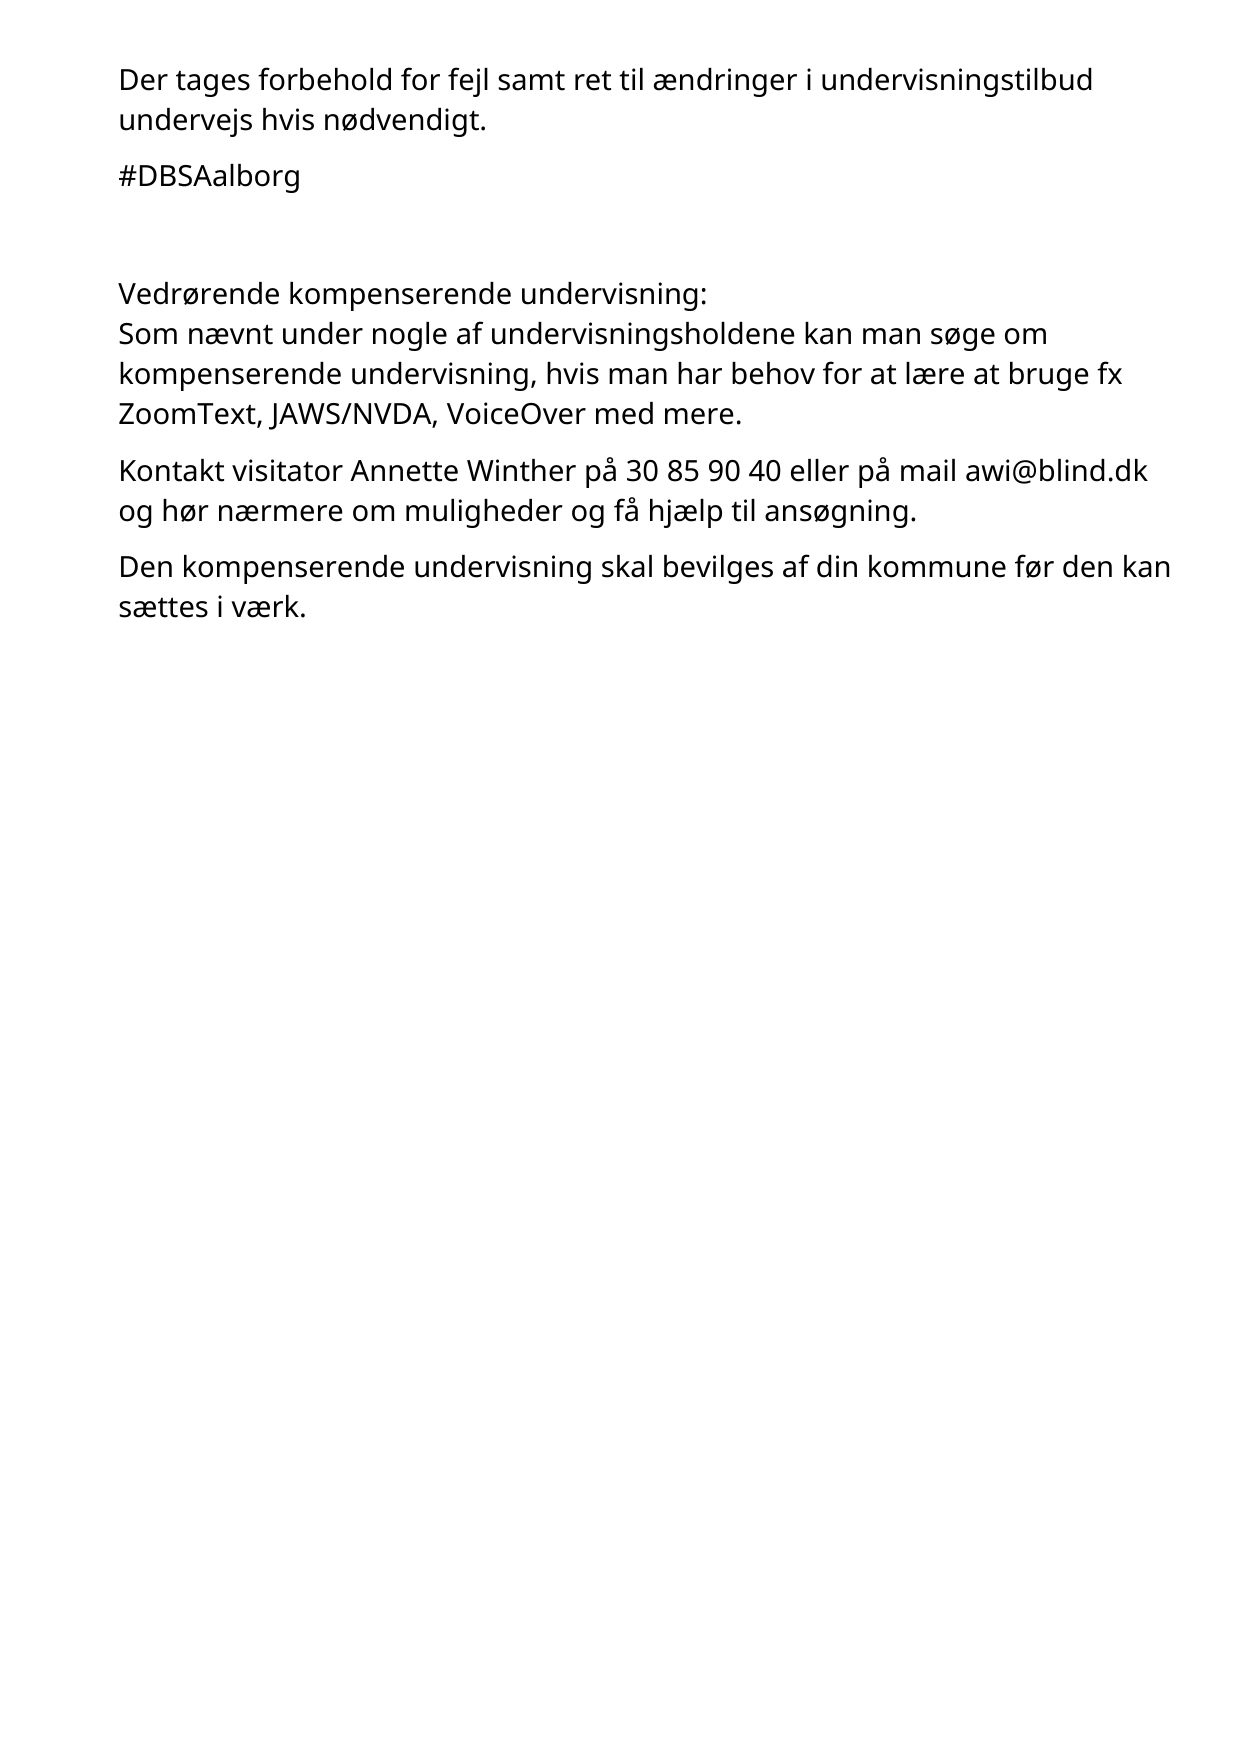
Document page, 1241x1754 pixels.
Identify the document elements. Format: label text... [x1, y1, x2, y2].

text Som nævnt under nogle af undervisningsholdene kan man søge om kompenserende undervisning, hvis man har behov for at lære at bruge fx ZoomText, JAWS/NVDA, VoiceOver med mere. [118, 313, 1181, 433]
text Den kompenserende undervisning skal bevilges af din kommune før den kan sættes i værk. [118, 547, 1181, 626]
text #DBSAalborg [118, 156, 1181, 195]
text Kontakt visitator Annette Winther på 30 85 90 40 eller på mail awi@blind.dk og hør nærmere om muligheder og få hjælp til ansøgning. [118, 450, 1181, 529]
subtitle Vedrørende kompenserende undervisning: [118, 273, 1181, 313]
text Der tages forbehold for fejl samt ret til ændringer i undervisningstilbud undervejs hvis nødvendigt. [118, 59, 1181, 139]
